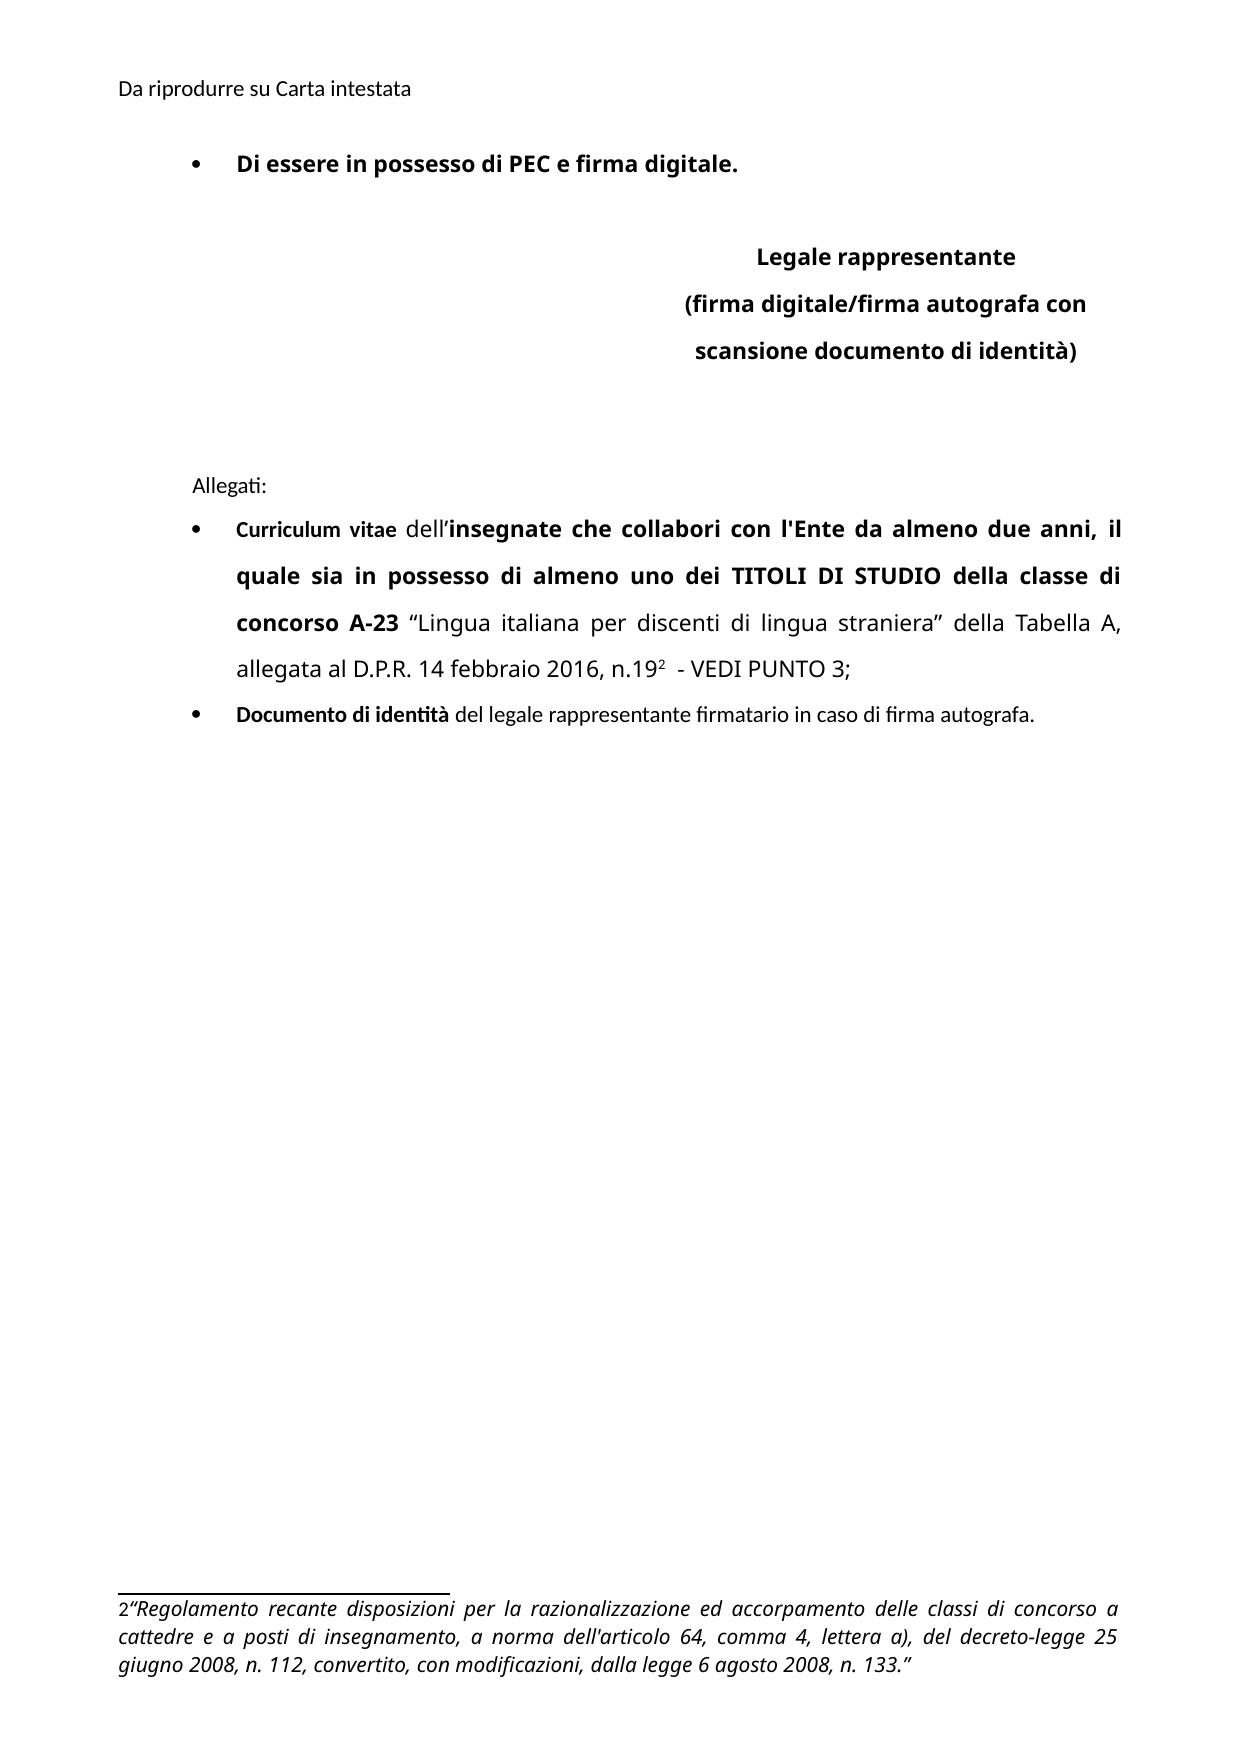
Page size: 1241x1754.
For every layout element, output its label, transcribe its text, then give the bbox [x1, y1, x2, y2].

text (firma digitale/firma autografa con scansione documento di identità) [650, 288, 1122, 366]
text Allegati: [192, 471, 1122, 499]
list Curriculum vitae dell’insegnate che collabori con l'Ente da almeno due anni, il quale sia in possesso di almeno uno dei TITOLI DI STUDIO della classe di concorso A-23 “Lingua italiana per discenti di lingua straniera” della Tabella A, allegata al D.P.R. 14 febbraio 2016, n.19 - VEDI PUNTO 3; [192, 513, 1122, 685]
text Legale rappresentante [650, 241, 1122, 273]
list Di essere in possesso di PEC e firma digitale. [192, 148, 1122, 179]
list “Regolamento recante disposizioni per la razionalizzazione ed accorpamento delle classi di concorso a cattedre e a posti di insegnamento, a norma dell'articolo 64, comma 4, lettera a), del decreto-legge 25 giugno 2008, n. 112, convertito, con modificazioni, dalla legge 6 agosto 2008, n. 133.” [118, 1594, 1122, 1679]
list Documento di identità del legale rappresentante firmatario in caso di firma autografa. [192, 700, 1122, 728]
